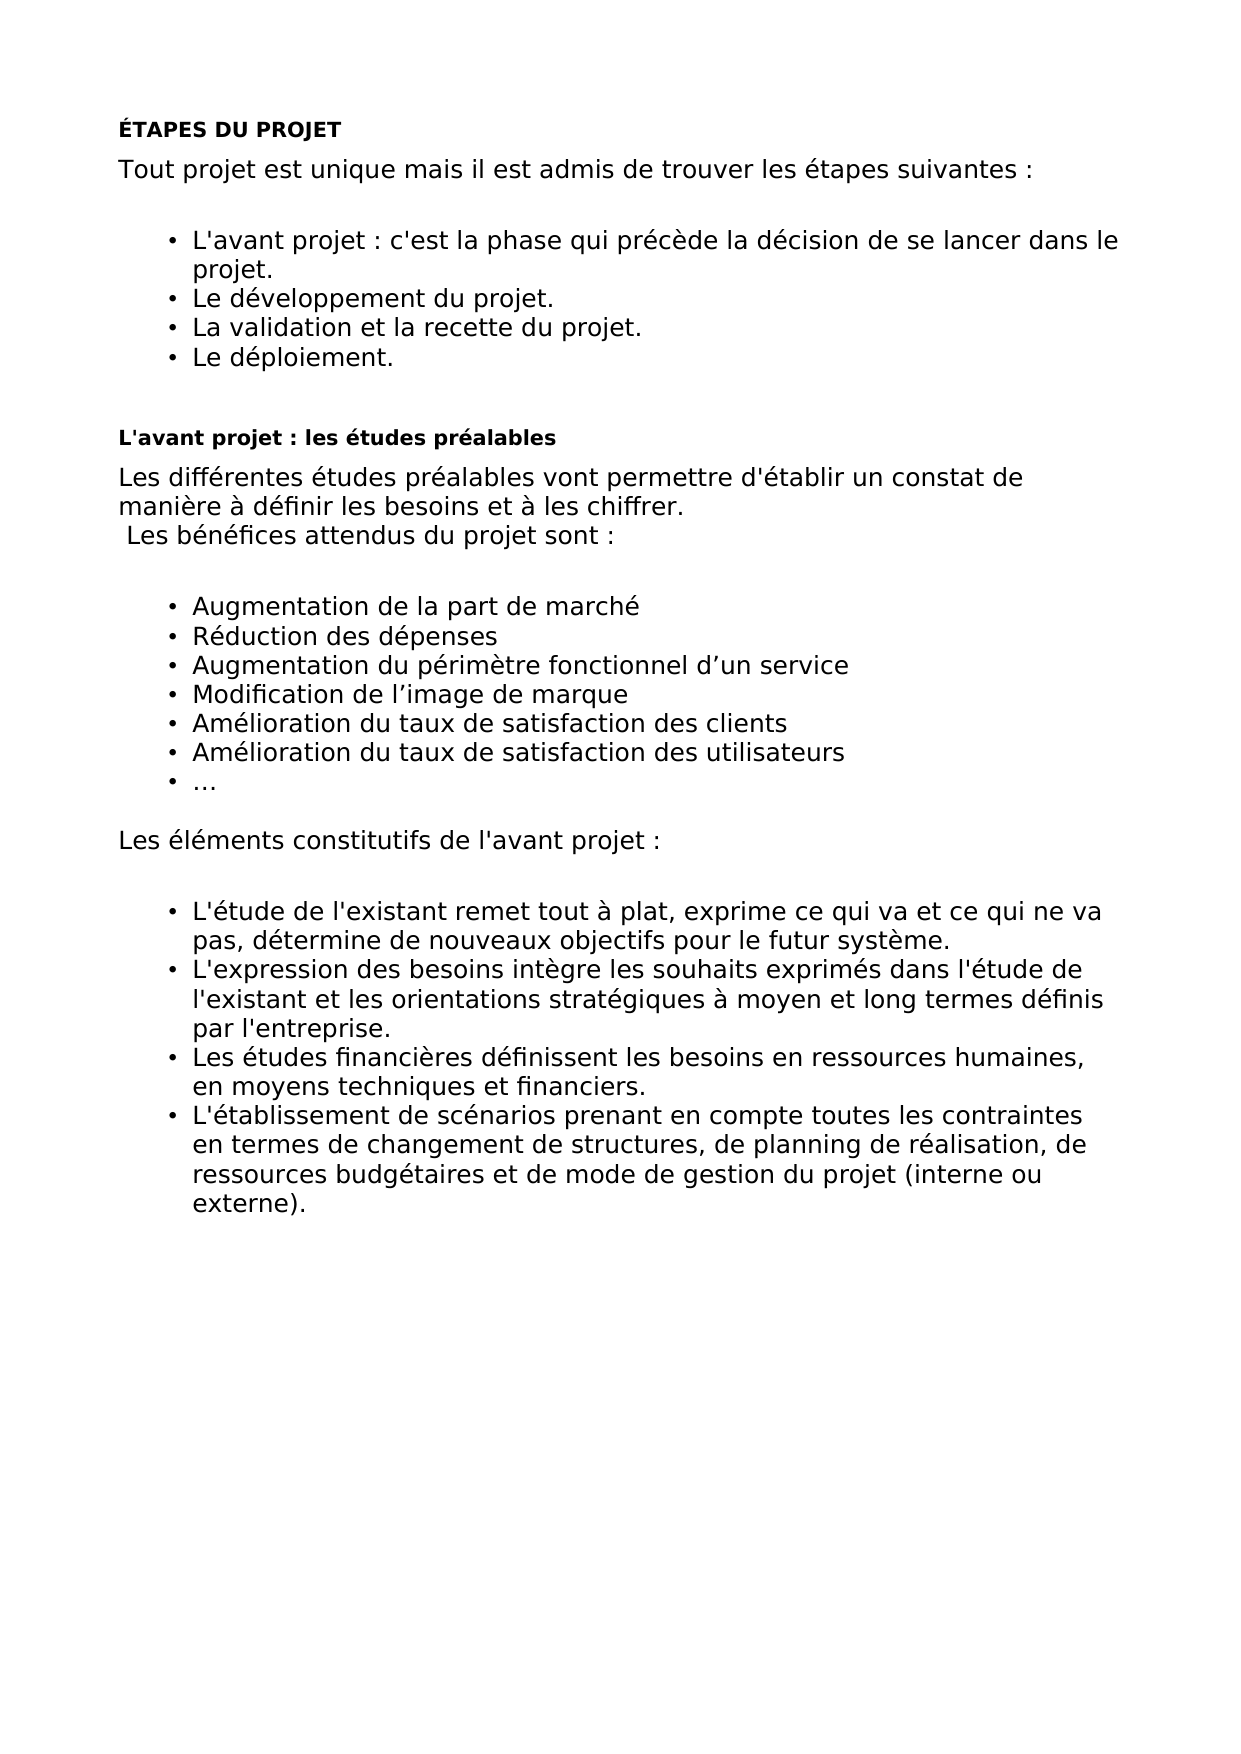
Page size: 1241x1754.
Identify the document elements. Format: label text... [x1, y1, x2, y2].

list Le développement du projet. [177, 284, 1122, 313]
list Augmentation du périmètre fonctionnel d’un service [177, 651, 1122, 680]
text Tout projet est unique mais il est admis de trouver les étapes suivantes : [118, 155, 1122, 184]
list Augmentation de la part de marché [177, 593, 1122, 622]
subtitle L'avant projet : les études préalables [118, 426, 1122, 451]
text Les différentes études préalables vont permettre d'établir un constat de manière à définir les besoins et à les chiffrer. Les bénéfices attendus du projet sont : [118, 463, 1122, 551]
list Réduction des dépenses [177, 622, 1122, 651]
list Le déploiement. [177, 343, 1122, 372]
list L'expression des besoins intègre les souhaits exprimés dans l'étude de l'existant et les orientations stratégiques à moyen et long termes définis par l'entreprise. [177, 956, 1122, 1043]
list La validation et la recette du projet. [177, 313, 1122, 343]
list … [177, 768, 1122, 797]
list L'établissement de scénarios prenant en compte toutes les contraintes en termes de changement de structures, de planning de réalisation, de ressources budgétaires et de mode de gestion du projet (interne ou externe). [177, 1102, 1122, 1247]
list L'étude de l'existant remet tout à plat, exprime ce qui va et ce qui ne va pas, détermine de nouveaux objectifs pour le futur système. [177, 897, 1122, 956]
list Amélioration du taux de satisfaction des utilisateurs [177, 738, 1122, 768]
list Les études financières définissent les besoins en ressources humaines, en moyens techniques et financiers. [177, 1043, 1122, 1102]
list Modification de l’image de marque [177, 680, 1122, 709]
list L'avant projet : c'est la phase qui précède la décision de se lancer dans le projet. [177, 226, 1122, 284]
subtitle ÉTAPES DU PROJET [118, 118, 1122, 142]
list Amélioration du taux de satisfaction des clients [177, 709, 1122, 738]
text Les éléments constitutifs de l'avant projet : [118, 826, 1122, 855]
